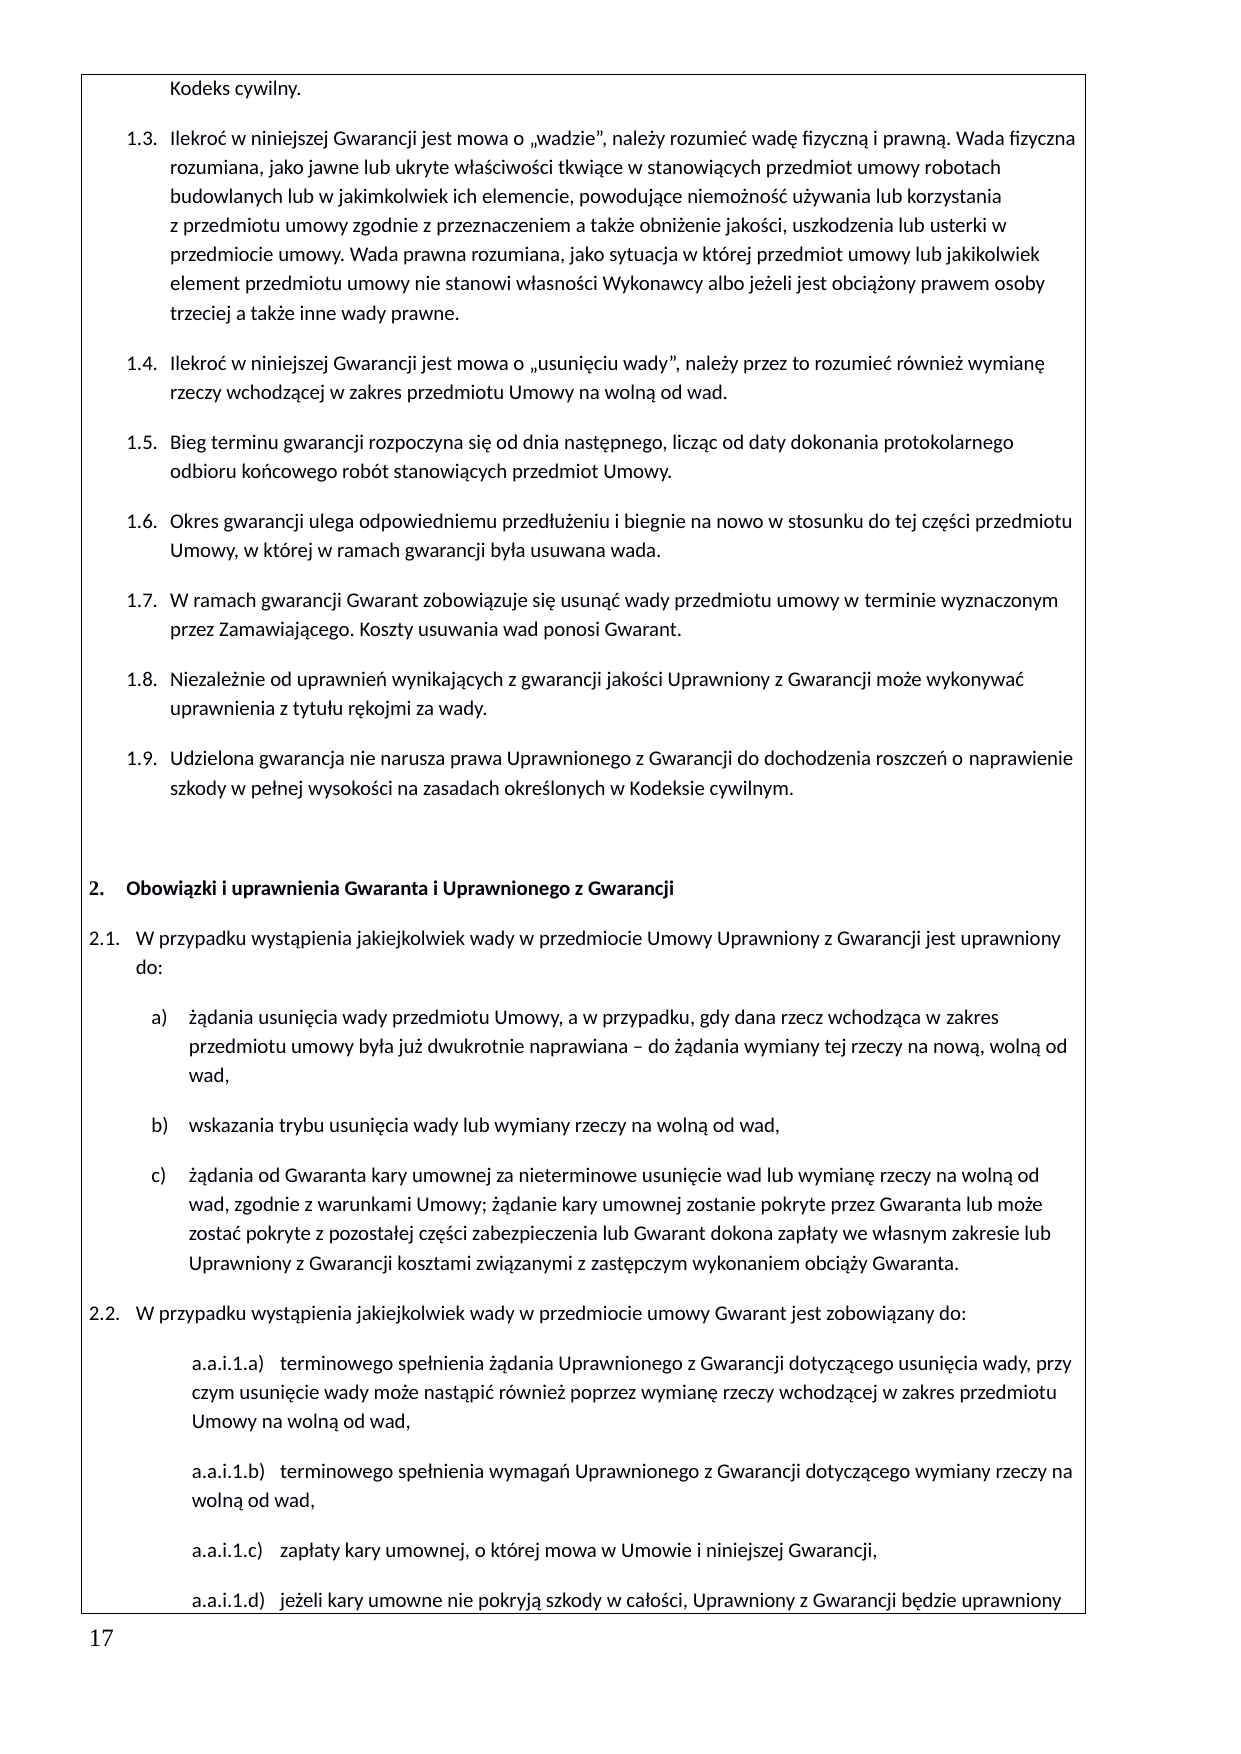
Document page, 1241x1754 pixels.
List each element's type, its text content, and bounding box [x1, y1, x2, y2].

table_header GWARANCJA JAKOŚCI na wykonane roboty budowlane stanowiące przedmiot Umowy nr _______________z dnia ____________ pod nazwą: „…………………………………………………………………………………………………………………………………….………..” – zwanej dalej „Umową” lub „przedmiotem Umowy”. Wykonawca, będący Gwarantem: _____________________________________________________________________________ – zwanym dalej „Gwarantem” Zamawiający, będący Uprawnionym z Gwarancji: Gmina Ozimek ______________________________________________________________ – zwanym dalej „Uprawnionym z Gwarancji” Ogólna charakterystyka techniczna przedmiotu Umowy i lokalizacja: _____________________________________________________________________________ Data Odbioru końcowego robót: ______________________________ Przedmiot, oświadczenie Gwaranta i termin Gwarancji Gwarant udziela Uprawnionemu z Gwarancji na przedmiot umowy, gwarancji jakości na okres ……. lat, licząc od daty odbioru końcowego przedmiotu umowy. Gwarant ponosi wobec Uprawnionego z Gwarancji odpowiedzialność za wady przedmiotu umowy z tytułu gwarancji jakości w terminie i na zasadach określonych w niniejszej Gwarancji, a w sprawach nieuregulowanych niniejszą Gwarancją przyjmuje się jako wiążącą w pierwszej kolejności Umowę później Kodeks cywilny. Ilekroć w niniejszej Gwarancji jest mowa o „wadzie”, należy rozumieć wadę fizyczną i prawną. Wada fizyczna rozumiana, jako jawne lub ukryte właściwości tkwiące w stanowiących przedmiot umowy robotach budowlanych lub w jakimkolwiek ich elemencie, powodujące niemożność używania lub korzystania z przedmiotu umowy zgodnie z przeznaczeniem a także obniżenie jakości, uszkodzenia lub usterki w przedmiocie umowy. Wada prawna rozumiana, jako sytuacja w której przedmiot umowy lub jakikolwiek element przedmiotu umowy nie stanowi własności Wykonawcy albo jeżeli jest obciążony prawem osoby trzeciej a także inne wady prawne. Ilekroć w niniejszej Gwarancji jest mowa o „usunięciu wady”, należy przez to rozumieć również wymianę rzeczy wchodzącej w zakres przedmiotu Umowy na wolną od wad. Bieg terminu gwarancji rozpoczyna się od dnia następnego, licząc od daty dokonania protokolarnego odbioru końcowego robót stanowiących przedmiot Umowy. Okres gwarancji ulega odpowiedniemu przedłużeniu i biegnie na nowo w stosunku do tej części przedmiotu Umowy, w której w ramach gwarancji była usuwana wada. W ramach gwarancji Gwarant zobowiązuje się usunąć wady przedmiotu umowy w terminie wyznaczonym przez Zamawiającego. Koszty usuwania wad ponosi Gwarant. Niezależnie od uprawnień wynikających z gwarancji jakości Uprawniony z Gwarancji może wykonywać uprawnienia z tytułu rękojmi za wady. Udzielona gwarancja nie narusza prawa Uprawnionego z Gwarancji do dochodzenia roszczeń o naprawienie szkody w pełnej wysokości na zasadach określonych w Kodeksie cywilnym. Obowiązki i uprawnienia Gwaranta i Uprawnionego z Gwarancji W przypadku wystąpienia jakiejkolwiek wady w przedmiocie Umowy Uprawniony z Gwarancji jest uprawniony do: żądania usunięcia wady przedmiotu Umowy, a w przypadku, gdy dana rzecz wchodząca w zakres przedmiotu umowy była już dwukrotnie naprawiana – do żądania wymiany tej rzeczy na nową, wolną od wad, wskazania trybu usunięcia wady lub wymiany rzeczy na wolną od wad, żądania od Gwaranta kary umownej za nieterminowe usunięcie wad lub wymianę rzeczy na wolną od wad, zgodnie z warunkami Umowy; żądanie kary umownej zostanie pokryte przez Gwaranta lub może zostać pokryte z pozostałej części zabezpieczenia lub Gwarant dokona zapłaty we własnym zakresie lub Uprawniony z Gwarancji kosztami związanymi z zastępczym wykonaniem obciąży Gwaranta. W przypadku wystąpienia jakiejkolwiek wady w przedmiocie umowy Gwarant jest zobowiązany do: terminowego spełnienia żądania Uprawnionego z Gwarancji dotyczącego usunięcia wady, przy czym usunięcie wady może nastąpić również poprzez wymianę rzeczy wchodzącej w zakres przedmiotu Umowy na wolną od wad, terminowego spełnienia wymagań Uprawnionego z Gwarancji dotyczącego wymiany rzeczy na wolną od wad, zapłaty kary umownej, o której mowa w Umowie i niniejszej Gwarancji, jeżeli kary umowne nie pokryją szkody w całości, Uprawniony z Gwarancji będzie uprawniony do dochodzenia odszkodowania w pełnej wysokości, na warunkach ogólnych. Termin usunięcia wad wyznacza Uprawniony z Gwarancji w porozumieniu z Gwarantem, a w przypadku braku takiego porozumienia, termin jednostronnie wyznaczy Uprawniony z Gwarancji. Uprawniony z Gwarancji może zmienić termin usunięcia wady, uwzględniając technologię usuwania wady i zasady sztuki budowlanej. Usunięcie wady uważa się za skuteczne z chwilą podpisania przez Gwaranta i Uprawnionego z Gwarancji Protokołu odbioru prac z usunięcia wady. Jeżeli Gwarant odmówi usunięcia stwierdzonych wad w okresie objętym gwarancją jakości, w terminie określonym przez Uprawnionego z Gwarancji, Uprawniony z Gwarancji zleci ich wykonanie innemu podmiotowi jako zastępcze wykonanie, na koszt i ryzyko Gwaranta bez utraty uprawnień z tytułu rękojmi lub gwarancji jakości, na co Gwarant wyraża zgodę. Koszt zlecenia zastępczego wykonania zostanie pokryty z pozostałej części zabezpieczenia lub Gwarant dokona zapłaty we własnym zakresie lub Uprawniony z Gwarancji kosztami związanymi z zastępczym wykonaniem obciąży Gwaranta. Komunikacja O każdej wadzie Uprawniony z Gwarancji powiadamia Gwaranta w następujący sposób: w formie pisemnej, nadanie listu poleconego w placówce operatora pocztowego na adres wskazany przez Gwaranta w Umowie lub wskazany we wniosku zawierającym zmianę danych adresowych podanych w niniejszej Umowie, traktuje się jako skuteczne doręczenie w terminie 3 dni od daty nadania, faksem, nadanie faksu stanowi skuteczne doręczenie w dacie, nadania pisma, drogą elektroniczną, nadanie e-maila stanowi skuteczne doręczenie w dacie wysłania, nadania pisma, lub osobiście Uprawniony z Gwarancji będzie przekazywał pisma Gwarantowi za potwierdzeniem ich odbioru. O zmianach w danych adresowych, Gwarant zobowiązany jest informować Uprawnionego z Gwarancji niezwłocznie od chwili zaistnienia zmiany, pod rygorem uznania wysłania korespondencji pod ostatnio znany adres za skutecznie doręczoną. Gwarant jest zobowiązany niezwłocznie od daty złożenia wniosku o upadłość lub likwidację jak również w sytuacji kiedy zostanie wydany przez odpowiedni organ nakaz zajęcia majątku Wykonawcy, powiadomić Uprawnionego z Gwarancji na piśmie o tym fakcie. Wszelkie spory wynikające z gwarancji będą rozpatrywane zgodnie z Prawem Polskim według właściwości siedziby dla Uprawnionego z Gwarancji. ………………………………………. dnia ………………………… miejscowość W imieniu i na rzecz Gwaranta podpisał/li: ……………………………………………..………………….. podpis osób upoważnionych ze strony Gwaranta [82, 75, 1085, 1613]
